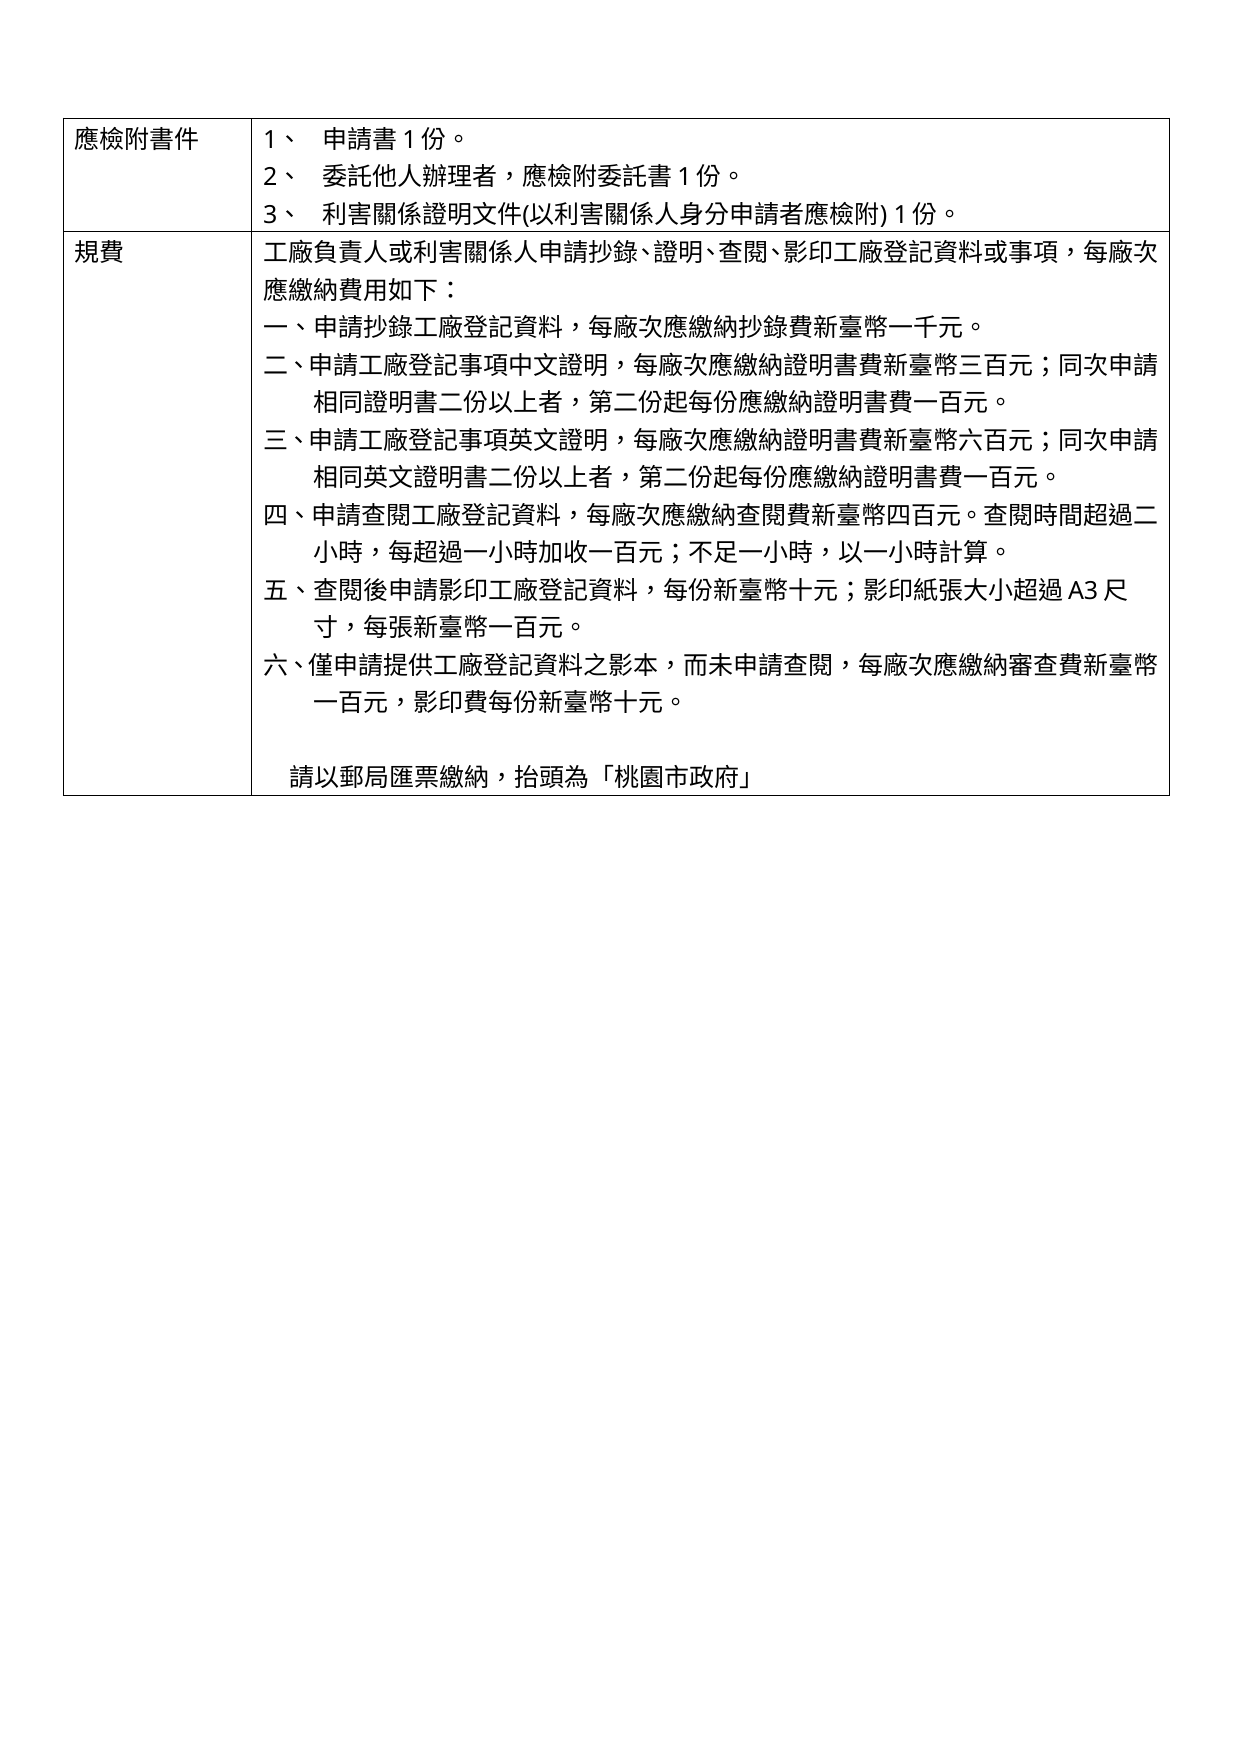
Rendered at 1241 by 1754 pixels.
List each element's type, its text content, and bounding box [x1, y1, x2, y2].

table_cell 規費 [64, 232, 251, 794]
table_header 應檢附書件 [64, 119, 251, 231]
table_cell 工廠負責人或利害關係人申請抄錄、證明、查閱、影印工廠登記資料或事項，每廠次應繳納費用如下： 一、申請抄錄工廠登記資料，每廠次應繳納抄錄費新臺幣一千元。 二、申請工廠登記事項中文證明，每廠次應繳納證明書費新臺幣三百元；同次申請相同證明書二份以上者，第二份起每份應繳納證明書費一百元。 三、申請工廠登記事項英文證明，每廠次應繳納證明書費新臺幣六百元；同次申請相同英文證明書二份以上者，第二份起每份應繳納證明書費一百元。 四、申請查閱工廠登記資料，每廠次應繳納查閱費新臺幣四百元。查閱時間超過二小時，每超過一小時加收一百元；不足一小時，以一小時計算。 五、查閱後申請影印工廠登記資料，每份新臺幣十元；影印紙張大小超過A3尺寸，每張新臺幣一百元。 六、僅申請提供工廠登記資料之影本，而未申請查閱，每廠次應繳納審查費新臺幣一百元，影印費每份新臺幣十元。 請以郵局匯票繳納，抬頭為「桃園市政府」 [252, 232, 1169, 794]
table_header 申請書1份。 委託他人辦理者，應檢附委託書1份。 利害關係證明文件(以利害關係人身分申請者應檢附) 1份。 [252, 119, 1169, 231]
